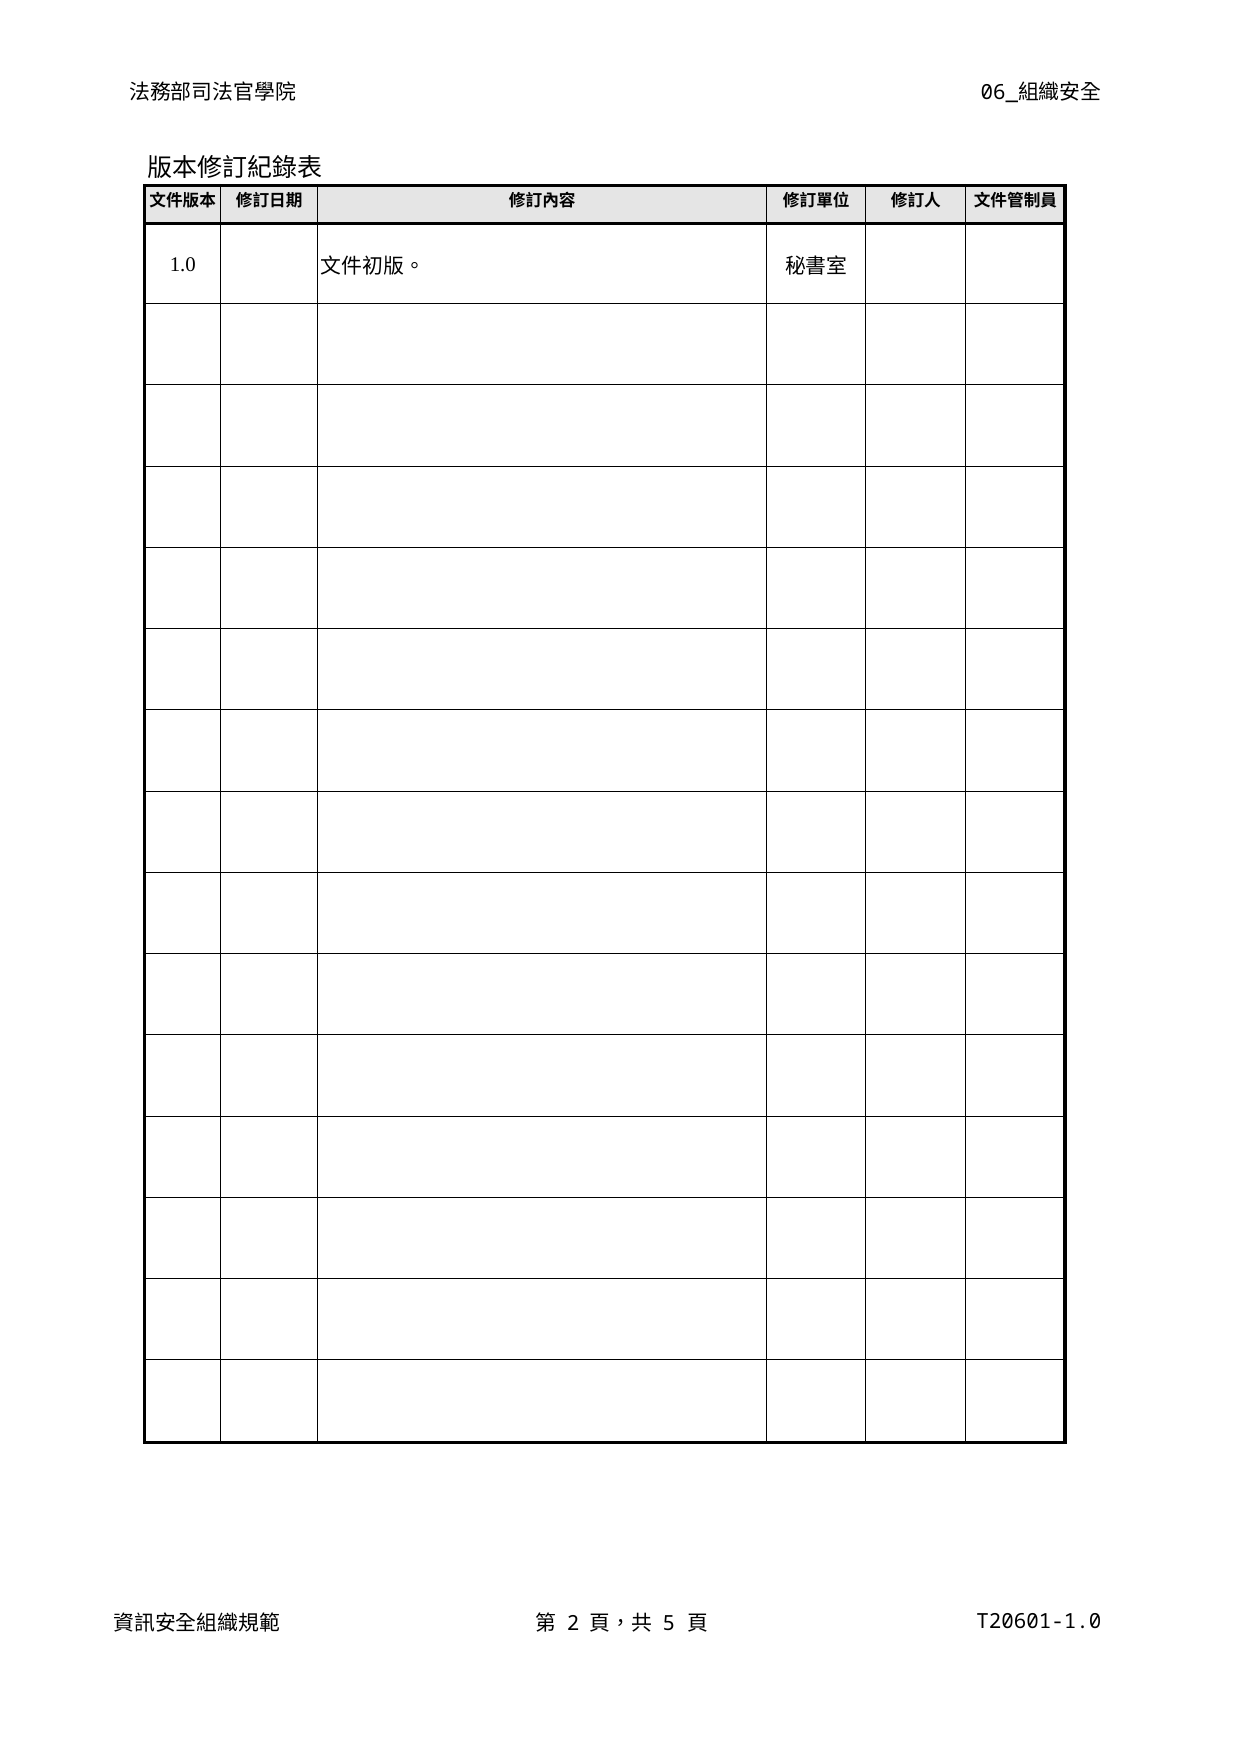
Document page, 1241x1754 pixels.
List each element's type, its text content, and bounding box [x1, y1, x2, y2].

table_cell [221, 954, 317, 1034]
table_cell [866, 1117, 965, 1197]
table_cell [318, 873, 766, 953]
table_cell [866, 467, 965, 547]
table_cell [221, 1117, 317, 1197]
table_cell [966, 385, 1063, 466]
table_header 修訂單位 [767, 187, 865, 222]
table_cell [767, 629, 865, 709]
table_cell [146, 954, 220, 1034]
table_cell [767, 1117, 865, 1197]
table_cell [866, 1035, 965, 1116]
table_cell [318, 1035, 766, 1116]
table_cell [966, 1035, 1063, 1116]
table_cell [767, 304, 865, 384]
table_cell [966, 1279, 1063, 1359]
table_cell [146, 1117, 220, 1197]
table_header 修訂內容 [318, 187, 766, 222]
table_cell [767, 1279, 865, 1359]
table_cell [221, 1198, 317, 1278]
table_cell [767, 873, 865, 953]
table_cell 文件初版。 [318, 225, 766, 303]
table_cell [146, 1035, 220, 1116]
table_cell [146, 710, 220, 791]
table_cell [866, 710, 965, 791]
table_cell [767, 1198, 865, 1278]
table_cell [146, 548, 220, 628]
table_cell [767, 548, 865, 628]
table_cell [221, 710, 317, 791]
table_cell [146, 629, 220, 709]
table_cell [966, 792, 1063, 872]
table_cell [221, 1279, 317, 1359]
table_cell [146, 1198, 220, 1278]
table_cell [146, 1360, 220, 1441]
table_header 修訂人 [866, 187, 965, 222]
table_cell [318, 1198, 766, 1278]
table_cell [318, 792, 766, 872]
table_cell [966, 1360, 1063, 1441]
table_header 文件版本 [146, 187, 220, 222]
table_cell [221, 304, 317, 384]
table_cell [146, 792, 220, 872]
table_header 修訂日期 [221, 187, 317, 222]
table_cell [221, 548, 317, 628]
table_cell [966, 225, 1063, 303]
table_cell [221, 873, 317, 953]
table_cell [146, 304, 220, 384]
table_cell [221, 1360, 317, 1441]
table_cell [318, 954, 766, 1034]
table_cell [318, 385, 766, 466]
table_cell [318, 1279, 766, 1359]
table_cell [318, 1117, 766, 1197]
table_cell [318, 304, 766, 384]
table_cell [866, 225, 965, 303]
table_cell [866, 1360, 965, 1441]
table_cell [146, 1279, 220, 1359]
table_cell [221, 792, 317, 872]
table_cell [767, 792, 865, 872]
table_cell [966, 954, 1063, 1034]
table_cell [966, 1117, 1063, 1197]
table_cell [866, 954, 965, 1034]
table_cell [866, 873, 965, 953]
table_cell [966, 1198, 1063, 1278]
table_cell [146, 385, 220, 466]
table_cell [966, 548, 1063, 628]
table_cell [146, 467, 220, 547]
table_cell [866, 304, 965, 384]
table_cell [767, 954, 865, 1034]
table_cell [966, 629, 1063, 709]
table_header 文件管制員 [966, 187, 1063, 222]
table_cell [318, 710, 766, 791]
table_cell [966, 710, 1063, 791]
table_cell [767, 710, 865, 791]
table_cell [221, 1035, 317, 1116]
table_cell [767, 385, 865, 466]
table_cell [866, 385, 965, 466]
table_cell [866, 548, 965, 628]
table_cell 秘書室 [767, 225, 865, 303]
table_cell [966, 467, 1063, 547]
table_cell [966, 304, 1063, 384]
table_cell [318, 548, 766, 628]
table_cell [866, 1279, 965, 1359]
table_cell [866, 1198, 965, 1278]
table_cell [221, 385, 317, 466]
table_cell [221, 629, 317, 709]
table_cell [318, 1360, 766, 1441]
table_cell [318, 629, 766, 709]
text 版本修訂紀錄表 [148, 148, 1092, 184]
table_cell [866, 629, 965, 709]
table_cell [318, 467, 766, 547]
table_cell [767, 467, 865, 547]
table_cell [221, 467, 317, 547]
table_cell 1.0 [146, 225, 220, 303]
table_cell [221, 225, 317, 303]
table_cell [146, 873, 220, 953]
table_cell [966, 873, 1063, 953]
table_cell [866, 792, 965, 872]
table_cell [767, 1360, 865, 1441]
table_cell [767, 1035, 865, 1116]
